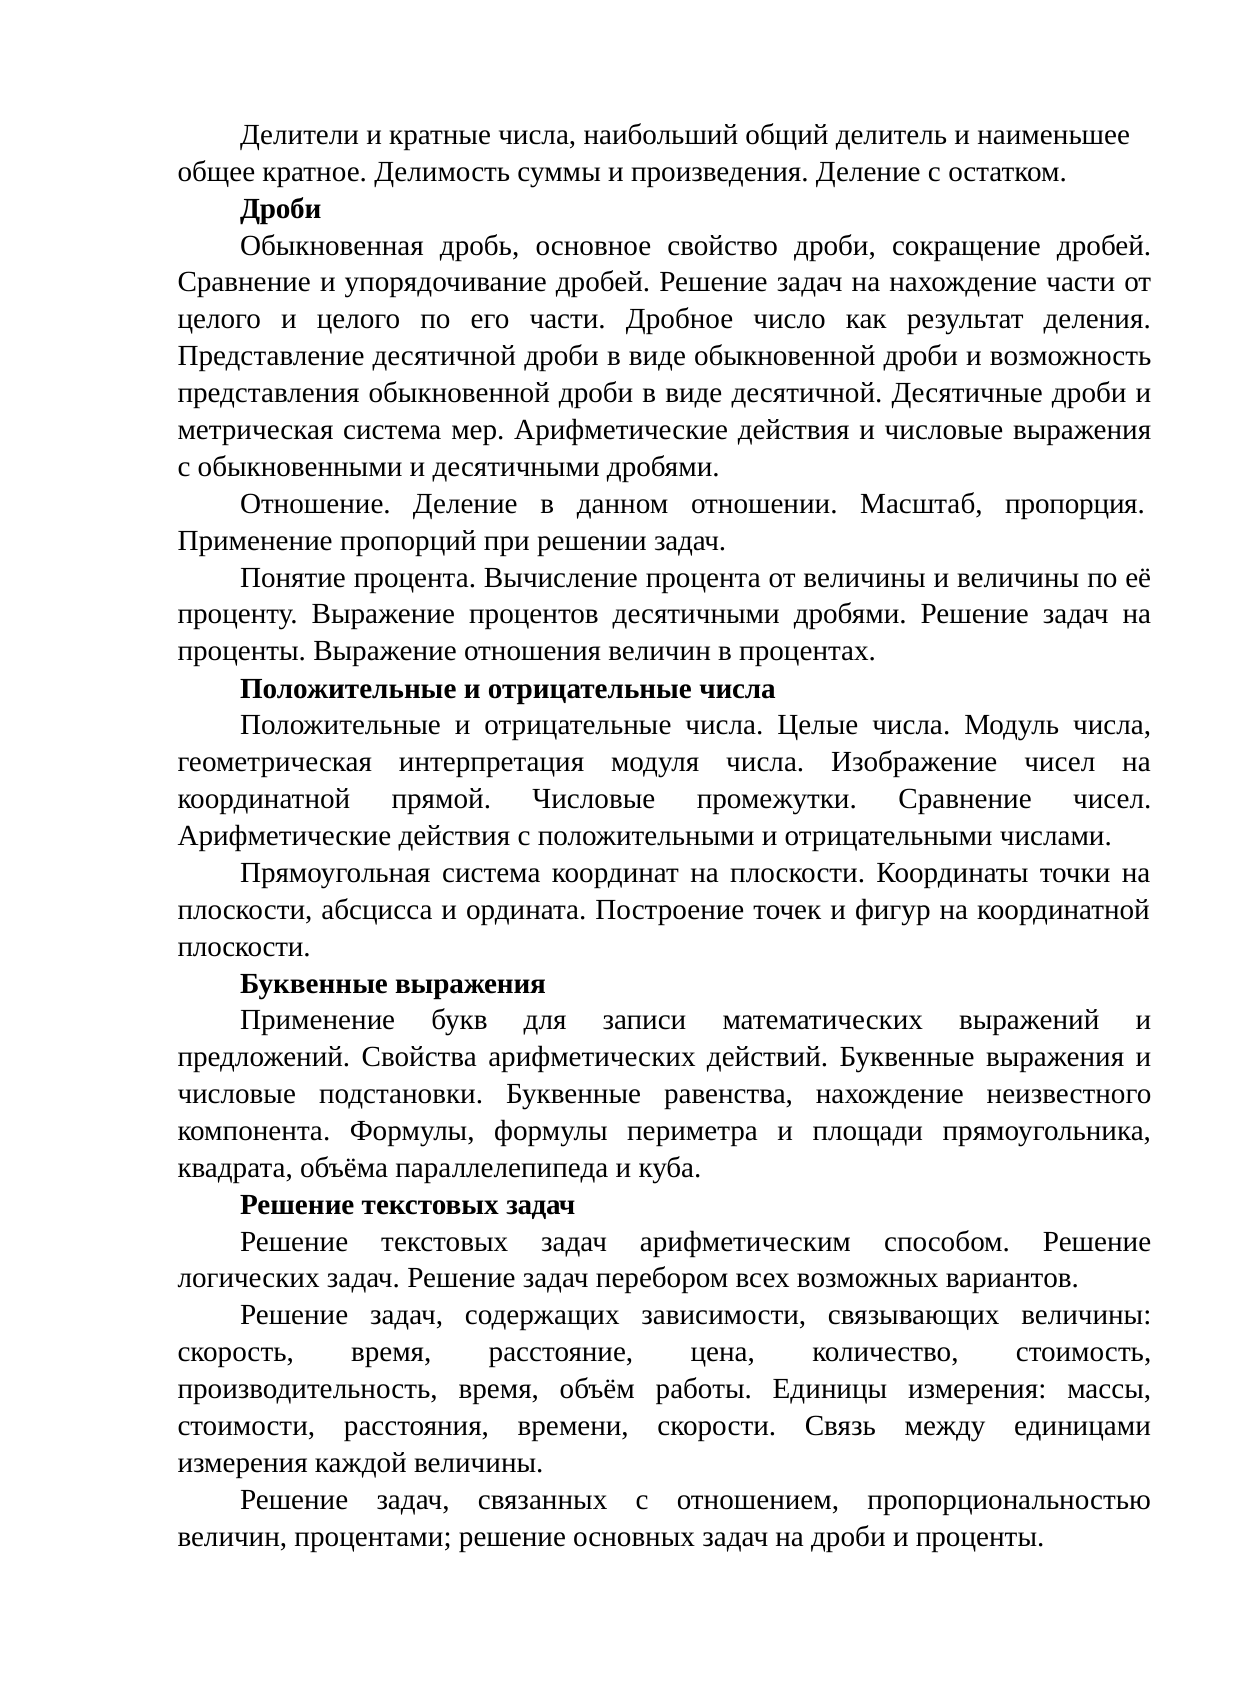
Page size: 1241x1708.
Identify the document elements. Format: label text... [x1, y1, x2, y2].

text Решение задач, содержащих зависимости, связывающих величины: скорость, время, расстояние, цена, количество, стоимость, производительность, время, объём работы. Единицы измерения: массы, стоимости, расстояния, времени, скорости. Связь между единицами измерения каждой величины. [177, 1297, 1152, 1478]
text Прямоугольная система координат на плоскости. Координаты точки на плоскости, абсцисса и ордината. Построение точек и фигур на координатной плоскости. [177, 855, 1151, 962]
text Положительные и отрицательные числа. Целые числа. Модуль числа, геометрическая интерпретация модуля числа. Изображение чисел на координатной прямой. Числовые промежутки. Сравнение чисел. Арифметические действия с положительными и отрицательными числами. [177, 707, 1152, 852]
subtitle Решение текстовых задач [240, 1187, 1196, 1221]
text Делители и кратные числа, наибольший общий делитель и наименьшее общее кратное. Делимость суммы и произведения. Деление с остатком. [177, 117, 1196, 187]
text Применение букв для записи математических выражений и предложений. Свойства арифметических действий. Буквенные выражения и числовые подстановки. Буквенные равенства, нахождение неизвестного компонента. Формулы, формулы периметра и площади прямоугольника, квадрата, объёма параллелепипеда и куба. [177, 1002, 1152, 1183]
text Понятие процента. Вычисление процента от величины и величины по её проценту. Выражение процентов десятичными дробями. Решение задач на проценты. Выражение отношения величин в процентах. [177, 560, 1152, 667]
text Решение текстовых задач арифметическим способом. Решение логических задач. Решение задач перебором всех возможных вариантов. [177, 1224, 1152, 1294]
text Применение пропорций при решении задач. [177, 523, 1196, 556]
text Обыкновенная дробь, основное свойство дроби, сокращение дробей. Сравнение и упорядочивание дробей. Решение задач на нахождение части от целого и целого по его части. Дробное число как результат деления. Представление десятичной дроби в виде обыкновенной дроби и возможность представления обыкновенной дроби в виде десятичной. Десятичные дроби и метрическая система мер. Арифметические действия и числовые выражения с обыкновенными и десятичными дробями. [177, 228, 1152, 482]
subtitle Положительные и отрицательные числа [240, 671, 1196, 704]
subtitle Буквенные выражения [240, 966, 1196, 999]
text Отношение. Деление в данном отношении. Масштаб, пропорция. [240, 486, 1196, 519]
text Решение задач, связанных с отношением, пропорциональностью величин, процентами; решение основных задач на дроби и проценты. [177, 1482, 1152, 1552]
subtitle Дроби [240, 191, 1196, 225]
